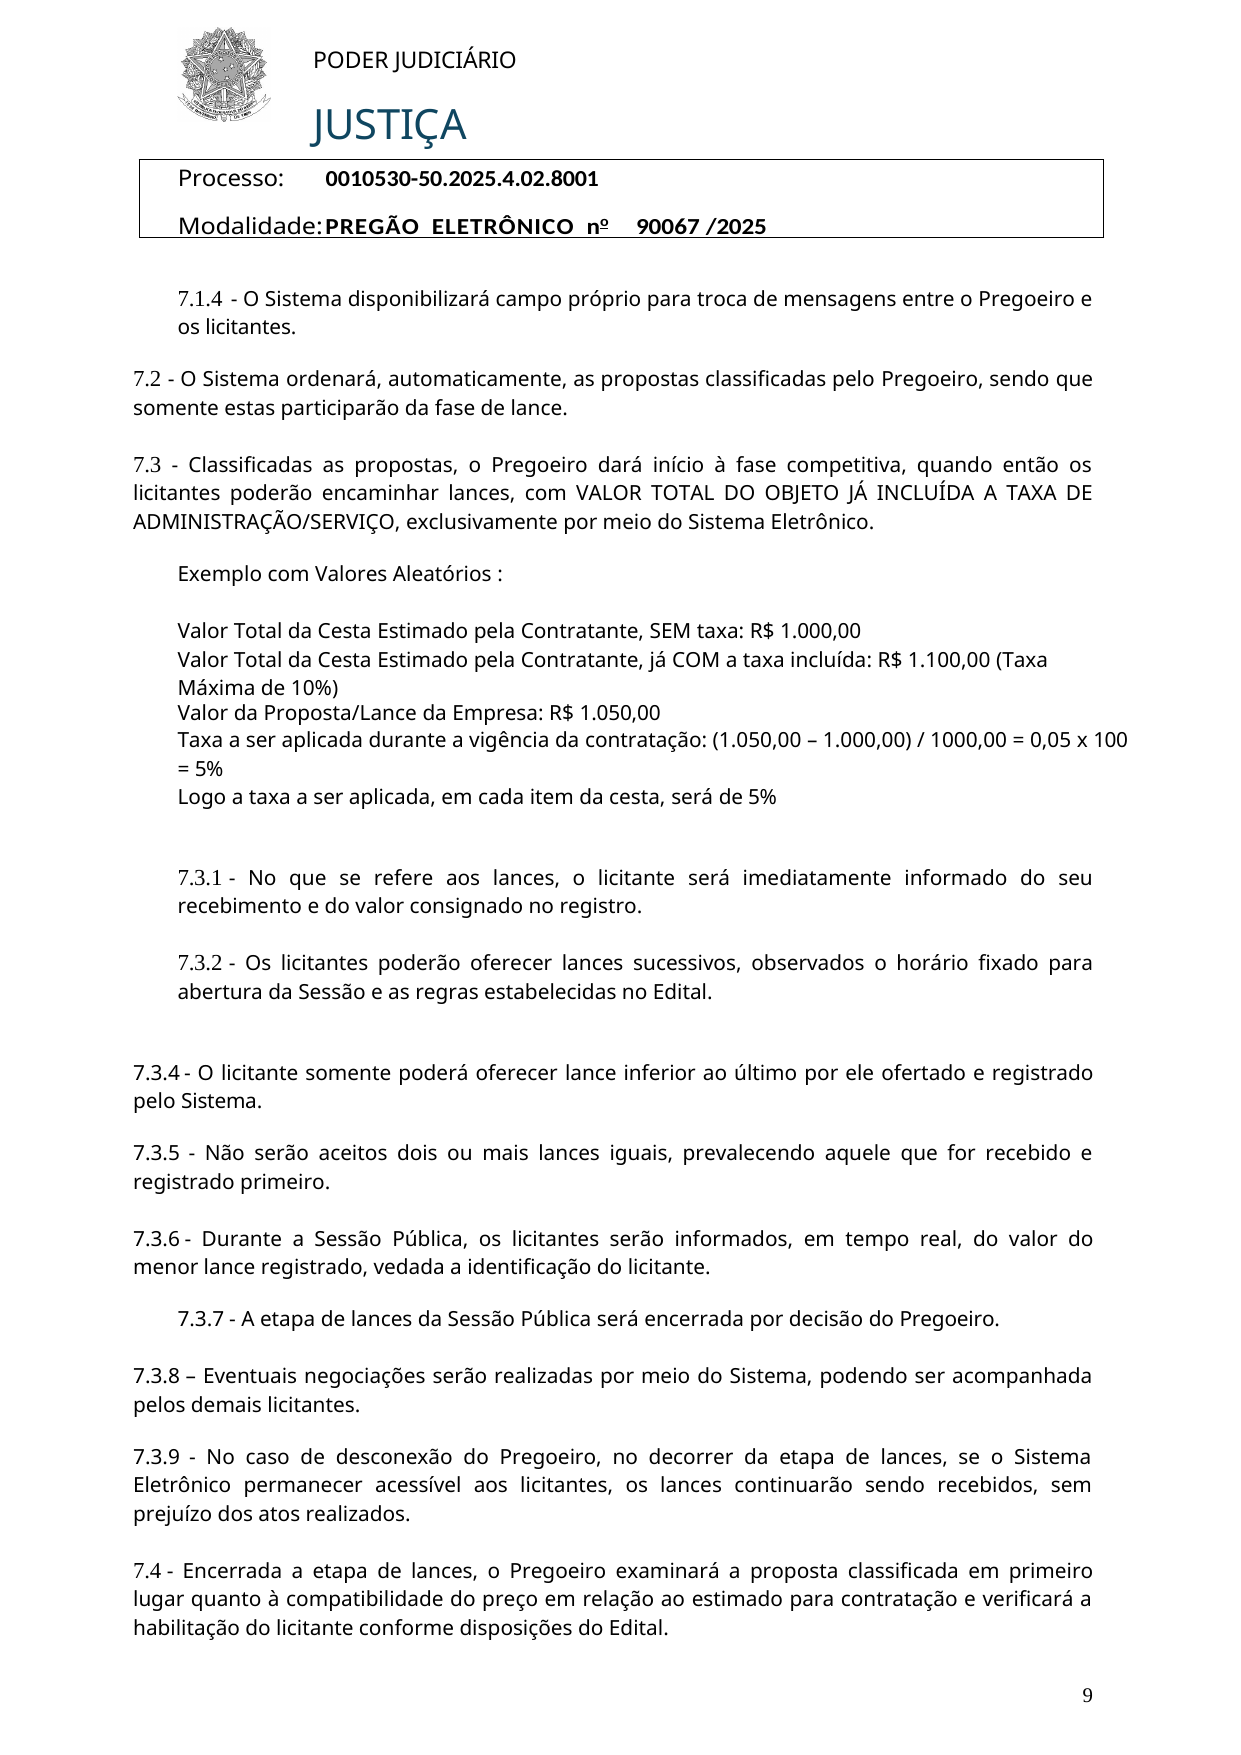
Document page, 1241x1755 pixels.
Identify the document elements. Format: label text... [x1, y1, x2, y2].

list - O Sistema disponibilizará campo próprio para troca de mensagens entre o Pregoeiro e os licitantes. [177, 284, 1093, 341]
list - O licitante somente poderá oferecer lance inferior ao último por ele ofertado e registrado pelo Sistema. [133, 1058, 1093, 1114]
list - Não serão aceitos dois ou mais lances iguais, prevalecendo aquele que for recebido e registrado primeiro. [133, 1138, 1093, 1195]
text = 5% [177, 754, 1137, 782]
list - Classificadas as propostas, o Pregoeiro dará início à fase competitiva, quando então os licitantes poderão encaminhar lances, com VALOR TOTAL DO OBJETO JÁ INCLUÍDA A TAXA DE ADMINISTRAÇÃO/SERVIÇO, exclusivamente por meio do Sistema Eletrônico. [133, 450, 1093, 535]
text Logo a taxa a ser aplicada, em cada item da cesta, será de 5% [177, 782, 1137, 811]
text Valor da Proposta/Lance da Empresa: R$ 1.050,00 [177, 702, 1137, 725]
text Modalidade: PREGÃO ELETRÔNICO no 90067 /2025 [178, 210, 1103, 237]
list - No caso de desconexão do Pregoeiro, no decorrer da etapa de lances, se o Sistema Eletrônico permanecer acessível aos licitantes, os lances continuarão sendo recebidos, sem prejuízo dos atos realizados. [133, 1442, 1093, 1527]
text Taxa a ser aplicada durante a vigência da contratação: (1.050,00 – 1.000,00) / 1000,00 = 0,05 x 100 [177, 725, 1137, 754]
list – Eventuais negociações serão realizadas por meio do Sistema, podendo ser acompanhada pelos demais licitantes. [133, 1361, 1093, 1418]
list - Durante a Sessão Pública, os licitantes serão informados, em tempo real, do valor do menor lance registrado, vedada a identificação do licitante. [133, 1224, 1093, 1281]
list - O Sistema ordenará, automaticamente, as propostas classificadas pelo Pregoeiro, sendo que somente estas participarão da fase de lance. [133, 364, 1093, 421]
list - Os licitantes poderão oferecer lances sucessivos, observados o horário fixado para abertura da Sessão e as regras estabelecidas no Edital. [177, 948, 1093, 1005]
list - Encerrada a etapa de lances, o Pregoeiro examinará a proposta classificada em primeiro lugar quanto à compatibilidade do preço em relação ao estimado para contratação e verificará a habilitação do licitante conforme disposições do Edital. [133, 1556, 1093, 1641]
list - No que se refere aos lances, o licitante será imediatamente informado do seu recebimento e do valor consignado no registro. [177, 863, 1093, 920]
text Valor Total da Cesta Estimado pela Contratante, já COM a taxa incluída: R$ 1.100,00 (Taxa Máxima de 10%) [177, 645, 1093, 702]
text PODER JUDICIÁRIO [313, 43, 1137, 75]
list - A etapa de lances da Sessão Pública será encerrada por decisão do Pregoeiro. [177, 1304, 1137, 1333]
text Processo: 0010530-50.2025.4.02.8001 [178, 162, 1103, 193]
text Valor Total da Cesta Estimado pela Contratante, SEM taxa: R$ 1.000,00 [177, 616, 1137, 644]
text Exemplo com Valores Aleatórios : [177, 559, 1137, 588]
subtitle JUSTIÇA [313, 95, 1137, 152]
